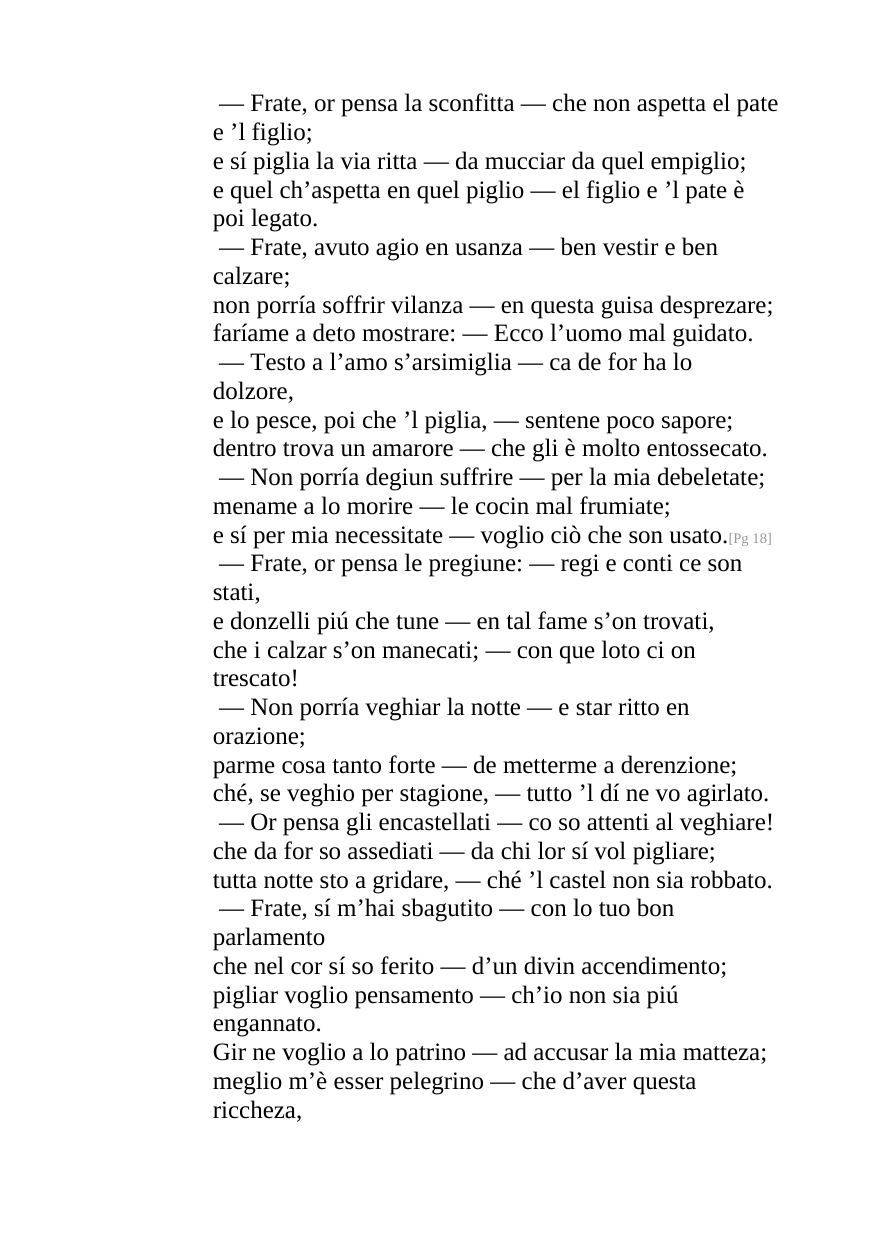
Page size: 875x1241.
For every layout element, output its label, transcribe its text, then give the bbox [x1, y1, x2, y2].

text — Frate, sí m’hai sbagutito — con lo tuo bon parlamento che nel cor sí so ferito — d’un divin accendimento; pigliar voglio pensamento — ch’io non sia piú engannato. [213, 893, 779, 1037]
text — Frate, or pensa la sconfitta — che non aspetta el pate e ’l figlio; e sí piglia la via ritta — da mucciar da quel empiglio; e quel ch’aspetta en quel piglio — el figlio e ’l pate è poi legato. [213, 88, 779, 232]
text — Or pensa gli encastellati — co so attenti al veghiare! che da for so assediati — da chi lor sí vol pigliare; tutta notte sto a gridare, — ché ’l castel non sia robbato. [213, 807, 779, 893]
text — Testo a l’amo s’arsimiglia — ca de for ha lo dolzore, e lo pesce, poi che ’l piglia, — sentene poco sapore; dentro trova un amarore — che gli è molto entossecato. [213, 347, 779, 462]
text — Frate, avuto agio en usanza — ben vestir e ben calzare; non porría soffrir vilanza — en questa guisa desprezare; faríame a deto mostrare: — Ecco l’uomo mal guidato. [213, 232, 779, 347]
text Gir ne voglio a lo patrino — ad accusar la mia matteza; meglio m’è esser pelegrino — che d’aver questa riccheza, [213, 1037, 779, 1123]
text — Non porría degiun suffrire — per la mia debeletate; mename a lo morire — le cocin mal frumiate; e sí per mia necessitate — voglio ciò che son usato.[Pg 18] [213, 462, 779, 548]
text — Frate, or pensa le pregiune: — regi e conti ce son stati, e donzelli piú che tune — en tal fame s’on trovati, che i calzar s’on manecati; — con que loto ci on trescato! [213, 548, 779, 692]
text — Non porría veghiar la notte — e star ritto en orazione; parme cosa tanto forte — de metterme a derenzione; ché, se veghio per stagione, — tutto ’l dí ne vo agirlato. [213, 692, 779, 807]
